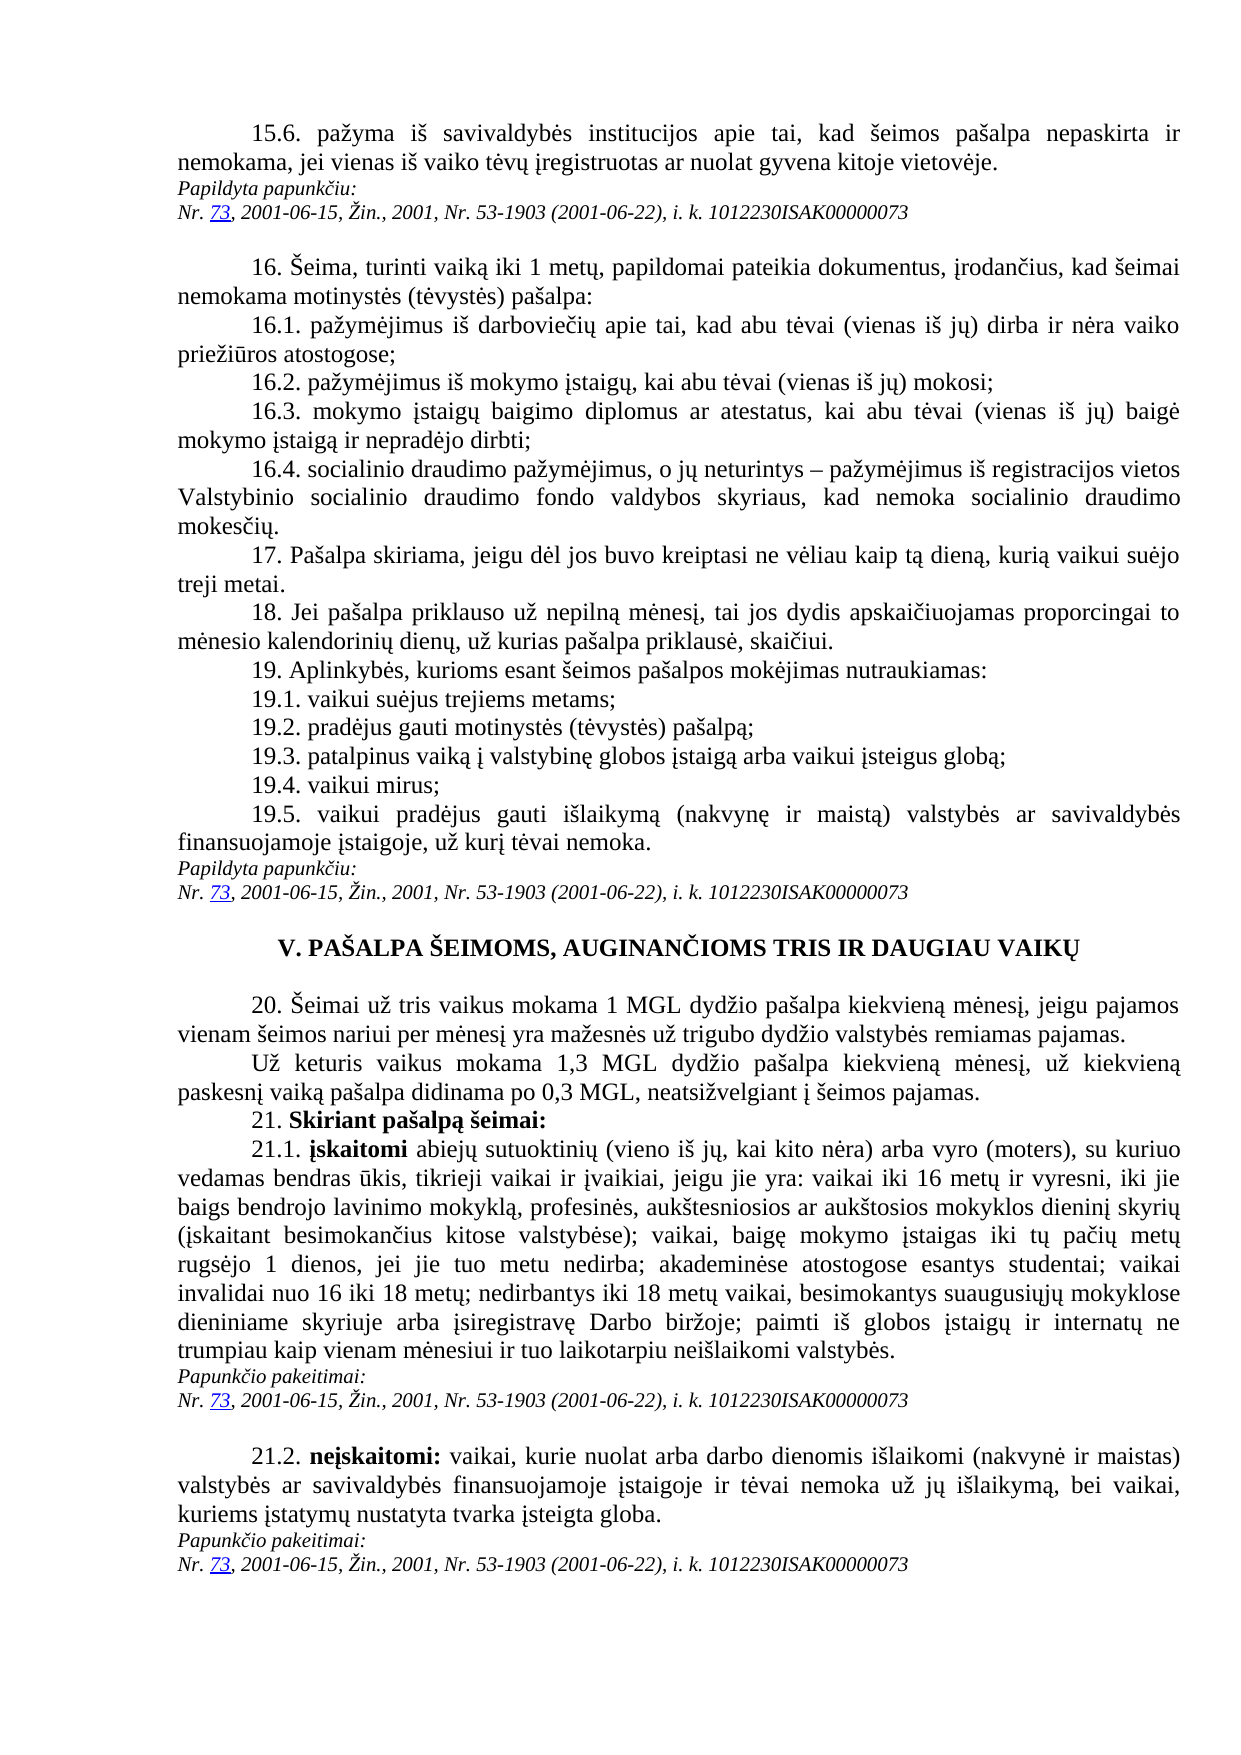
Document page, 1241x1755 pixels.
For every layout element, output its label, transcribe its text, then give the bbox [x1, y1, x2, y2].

text Papildyta papunkčiu: [177, 856, 1181, 880]
text Nr. 73, 2001-06-15, Žin., 2001, Nr. 53-1903 (2001-06-22), i. k. 1012230ISAK00000073 [177, 200, 1181, 224]
text 19. Aplinkybės, kurioms esant šeimos pašalpos mokėjimas nutraukiamas: [177, 655, 1181, 684]
text 19.3. patalpinus vaiką į valstybinę globos įstaigą arba vaikui įsteigus globą; [177, 741, 1181, 770]
text 18. Jei pašalpa priklauso už nepilną mėnesį, tai jos dydis apskaičiuojamas proporcingai to mėnesio kalendorinių dienų, už kurias pašalpa priklausė, skaičiui. [177, 597, 1181, 655]
text 17. Pašalpa skiriama, jeigu dėl jos buvo kreiptasi ne vėliau kaip tą dieną, kurią vaikui suėjo treji metai. [177, 540, 1181, 597]
text 21.2. neįskaitomi: vaikai, kurie nuolat arba darbo dienomis išlaikomi (nakvynė ir maistas) valstybės ar savivaldybės finansuojamoje įstaigoje ir tėvai nemoka už jų išlaikymą, bei vaikai, kuriems įstatymų nustatyta tvarka įsteigta globa. [177, 1441, 1181, 1527]
text 19.1. vaikui suėjus trejiems metams; [177, 684, 1181, 712]
text 19.5. vaikui pradėjus gauti išlaikymą (nakvynę ir maistą) valstybės ar savivaldybės finansuojamoje įstaigoje, už kurį tėvai nemoka. [177, 799, 1181, 856]
text Nr. 73, 2001-06-15, Žin., 2001, Nr. 53-1903 (2001-06-22), i. k. 1012230ISAK00000073 [177, 1552, 1181, 1576]
text Už keturis vaikus mokama 1,3 MGL dydžio pašalpa kiekvieną mėnesį, už kiekvieną paskesnį vaiką pašalpa didinama po 0,3 MGL, neatsižvelgiant į šeimos pajamas. [177, 1048, 1181, 1106]
text 16.3. mokymo įstaigų baigimo diplomus ar atestatus, kai abu tėvai (vienas iš jų) baigė mokymo įstaigą ir nepradėjo dirbti; [177, 396, 1181, 454]
text Papildyta papunkčiu: [177, 176, 1181, 200]
text 15.6. pažyma iš savivaldybės institucijos apie tai, kad šeimos pašalpa nepaskirta ir nemokama, jei vienas iš vaiko tėvų įregistruotas ar nuolat gyvena kitoje vietovėje. [177, 118, 1181, 176]
text Nr. 73, 2001-06-15, Žin., 2001, Nr. 53-1903 (2001-06-22), i. k. 1012230ISAK00000073 [177, 1388, 1181, 1412]
text 16.4. socialinio draudimo pažymėjimus, o jų neturintys – pažymėjimus iš registracijos vietos Valstybinio socialinio draudimo fondo valdybos skyriaus, kad nemoka socialinio draudimo mokesčių. [177, 454, 1181, 540]
text Nr. 73, 2001-06-15, Žin., 2001, Nr. 53-1903 (2001-06-22), i. k. 1012230ISAK00000073 [177, 880, 1181, 904]
text 21.1. įskaitomi abiejų sutuoktinių (vieno iš jų, kai kito nėra) arba vyro (moters), su kuriuo vedamas bendras ūkis, tikrieji vaikai ir įvaikiai, jeigu jie yra: vaikai iki 16 metų ir vyresni, iki jie baigs bendrojo lavinimo mokyklą, profesinės, aukštesniosios ar aukštosios mokyklos dieninį skyrių (įskaitant besimokančius kitose valstybėse); vaikai, baigę mokymo įstaigas iki tų pačių metų rugsėjo 1 dienos, jei jie tuo metu nedirba; akademinėse atostogose esantys studentai; vaikai invalidai nuo 16 iki 18 metų; nedirbantys iki 18 metų vaikai, besimokantys suaugusiųjų mokyklose dieniniame skyriuje arba įsiregistravę Darbo biržoje; paimti iš globos įstaigų ir internatų ne trumpiau kaip vienam mėnesiui ir tuo laikotarpiu neišlaikomi valstybės. [177, 1134, 1181, 1364]
text 20. Šeimai už tris vaikus mokama 1 MGL dydžio pašalpa kiekvieną mėnesį, jeigu pajamos vienam šeimos nariui per mėnesį yra mažesnės už trigubo dydžio valstybės remiamas pajamas. [177, 991, 1181, 1048]
text 16.1. pažymėjimus iš darboviečių apie tai, kad abu tėvai (vienas iš jų) dirba ir nėra vaiko priežiūros atostogose; [177, 310, 1181, 367]
text 21. Skiriant pašalpą šeimai: [177, 1106, 1181, 1134]
text 19.2. pradėjus gauti motinystės (tėvystės) pašalpą; [177, 712, 1181, 741]
text 16. Šeima, turinti vaiką iki 1 metų, papildomai pateikia dokumentus, įrodančius, kad šeimai nemokama motinystės (tėvystės) pašalpa: [177, 252, 1181, 310]
text Papunkčio pakeitimai: [177, 1364, 1181, 1388]
text Papunkčio pakeitimai: [177, 1527, 1181, 1552]
text 19.4. vaikui mirus; [177, 770, 1181, 799]
text V. Pašalpa šeimoms, auginančioms tris ir daugiau vaikų [177, 933, 1181, 962]
text 16.2. pažymėjimus iš mokymo įstaigų, kai abu tėvai (vienas iš jų) mokosi; [177, 367, 1181, 396]
